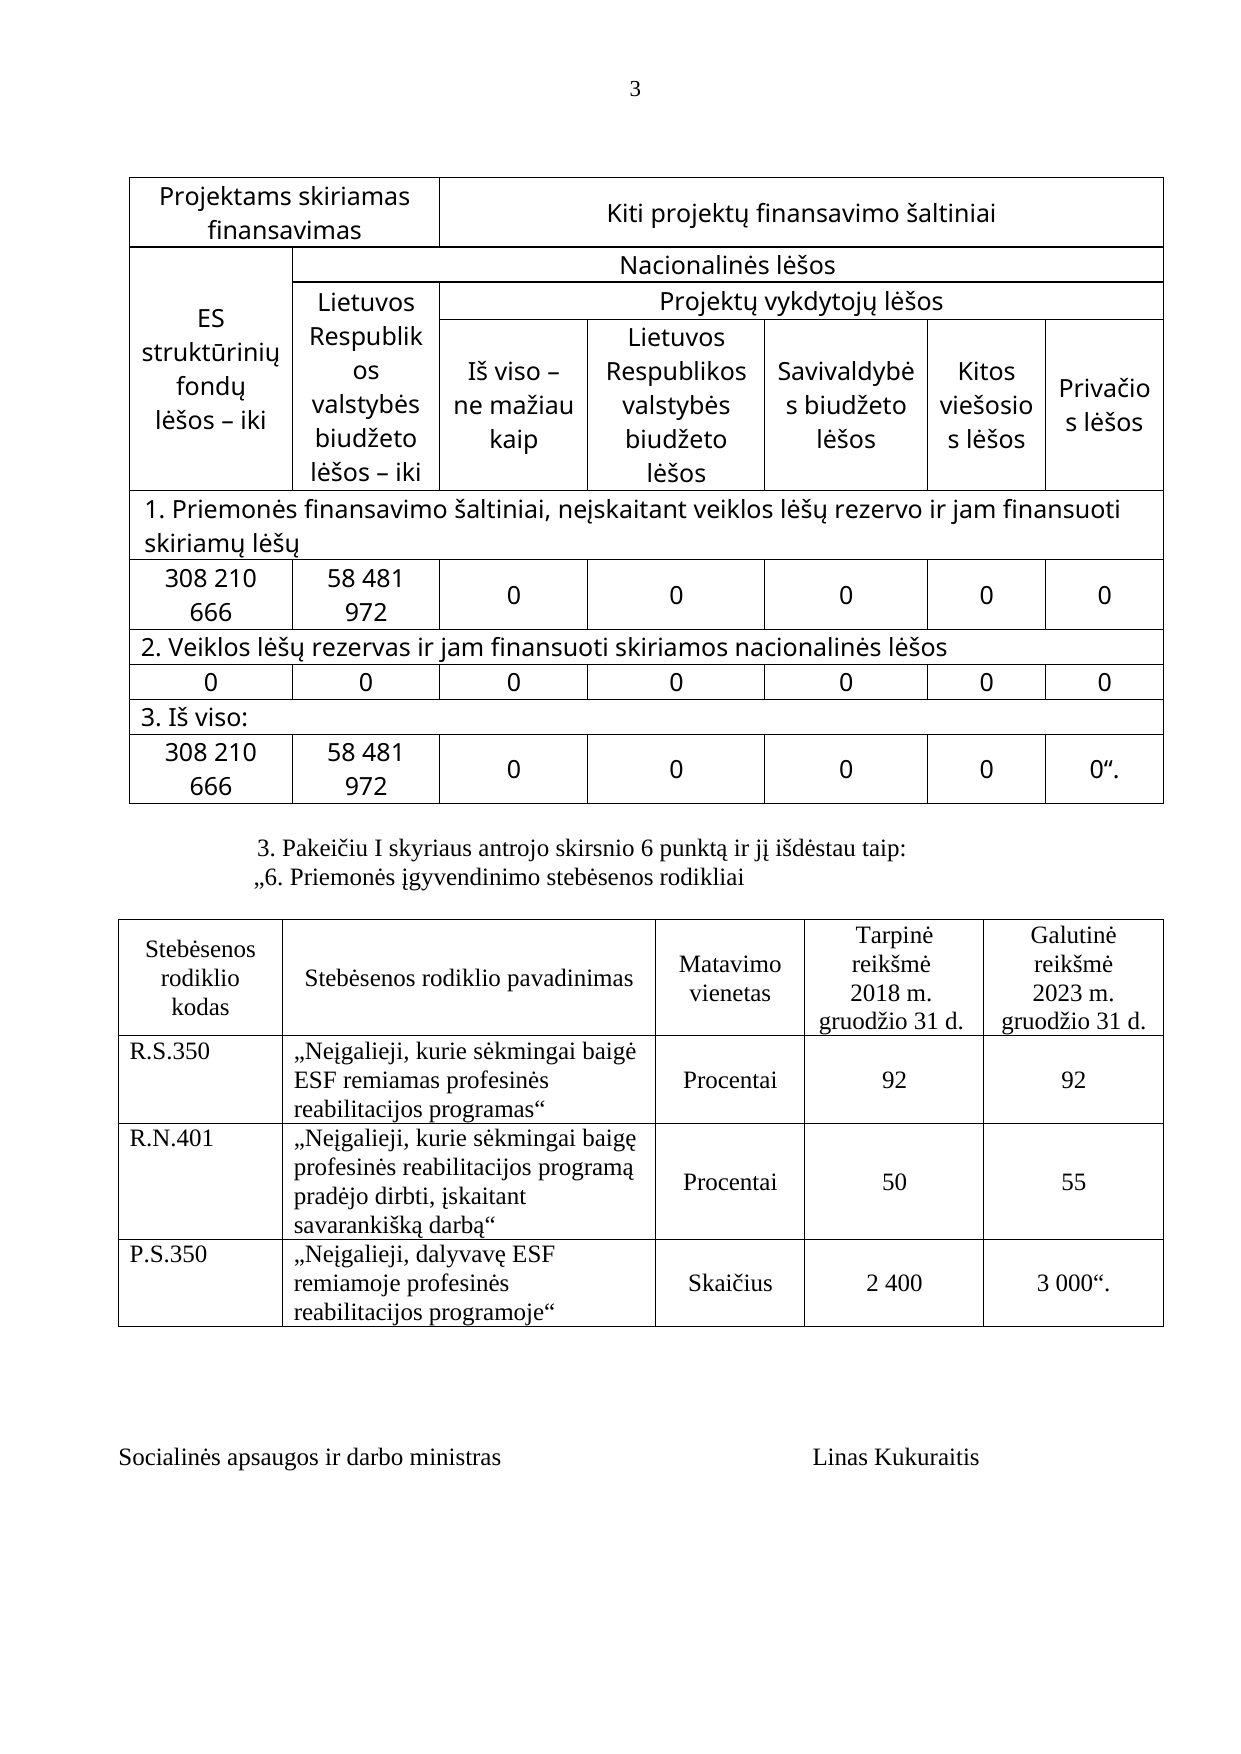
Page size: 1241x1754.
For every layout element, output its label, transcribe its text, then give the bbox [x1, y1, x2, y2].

table_cell 3 000“. [984, 1240, 1163, 1326]
table_cell 50 [805, 1124, 983, 1238]
table_cell 3. Iš viso: [130, 700, 1163, 734]
table_header Tarpinė reikšmė 2018 m. gruodžio 31 d. [805, 920, 983, 1035]
table_cell 308 210 666 [130, 560, 292, 628]
table_cell 0 [440, 665, 587, 699]
table_cell R.N.401 [119, 1124, 282, 1238]
table_cell 92 [805, 1036, 983, 1122]
table_cell ES struktūrinių fondų lėšos – iki [130, 248, 292, 490]
table_cell Savivaldybės biudžeto lėšos [765, 320, 927, 490]
table_cell Skaičius [656, 1240, 804, 1326]
table_cell Procentai [656, 1124, 804, 1238]
table_cell 0 [928, 560, 1045, 628]
table_header Stebėsenos rodiklio kodas [119, 920, 282, 1035]
table_cell 0 [588, 665, 764, 699]
table_cell 0 [293, 665, 439, 699]
table_cell 0 [440, 735, 587, 803]
table_cell „Neįgalieji, kurie sėkmingai baigė ESF remiamas profesinės reabilitacijos programas“ [283, 1036, 655, 1122]
table_cell 92 [984, 1036, 1163, 1122]
table_cell 0 [1046, 665, 1163, 699]
table_cell 0 [1046, 560, 1163, 628]
text Socialinės apsaugos ir darbo ministras Linas Kukuraitis [118, 1442, 1152, 1471]
table_header Kiti projektų finansavimo šaltiniai [440, 178, 1163, 246]
table_cell Privačios lėšos [1046, 320, 1163, 490]
table_cell Lietuvos Respublikos valstybės biudžeto lėšos [588, 320, 764, 490]
table_cell 0 [130, 665, 292, 699]
table_cell Lietuvos Respublikos valstybės biudžeto lėšos – iki [293, 283, 439, 490]
table_cell P.S.350 [119, 1240, 282, 1326]
table_cell Procentai [656, 1036, 804, 1122]
table_cell 58 481 972 [293, 560, 439, 628]
table_cell 0 [440, 560, 587, 628]
text 3. Pakeičiu I skyriaus antrojo skirsnio 6 punktą ir jį išdėstau taip: [122, 833, 1152, 862]
text „6. Priemonės įgyvendinimo stebėsenos rodikliai [118, 862, 1152, 890]
table_cell 2. Veiklos lėšų rezervas ir jam finansuoti skiriamos nacionalinės lėšos [130, 630, 1163, 664]
table_cell Iš viso – ne mažiau kaip [440, 320, 587, 490]
table_cell 1. Priemonės finansavimo šaltiniai, neįskaitant veiklos lėšų rezervo ir jam finansuoti skiriamų lėšų [130, 491, 1163, 559]
table_cell 0 [928, 665, 1045, 699]
table_cell 0 [588, 560, 764, 628]
table_cell „Neįgalieji, kurie sėkmingai baigę profesinės reabilitacijos programą pradėjo dirbti, įskaitant savarankišką darbą“ [283, 1124, 655, 1238]
table_cell „Neįgalieji, dalyvavę ESF remiamoje profesinės reabilitacijos programoje“ [283, 1240, 655, 1326]
table_header Stebėsenos rodiklio pavadinimas [283, 920, 655, 1035]
table_header Projektams skiriamas finansavimas [130, 178, 439, 246]
table_cell 0 [928, 735, 1045, 803]
table_cell 0 [588, 735, 764, 803]
table_cell 58 481 972 [293, 735, 439, 803]
table_cell 0 [765, 665, 927, 699]
table_cell 0 [765, 735, 927, 803]
table_cell 0“. [1046, 735, 1163, 803]
table_cell 55 [984, 1124, 1163, 1238]
table_cell Projektų vykdytojų lėšos [440, 283, 1163, 319]
table_header Galutinė reikšmė 2023 m. gruodžio 31 d. [984, 920, 1163, 1035]
table_cell R.S.350 [119, 1036, 282, 1122]
table_cell 0 [765, 560, 927, 628]
table_header Matavimo vienetas [656, 920, 804, 1035]
table_cell Kitos viešosios lėšos [928, 320, 1045, 490]
table_cell Nacionalinės lėšos [293, 248, 1163, 281]
table_cell 2 400 [805, 1240, 983, 1326]
table_cell 308 210 666 [130, 735, 292, 803]
